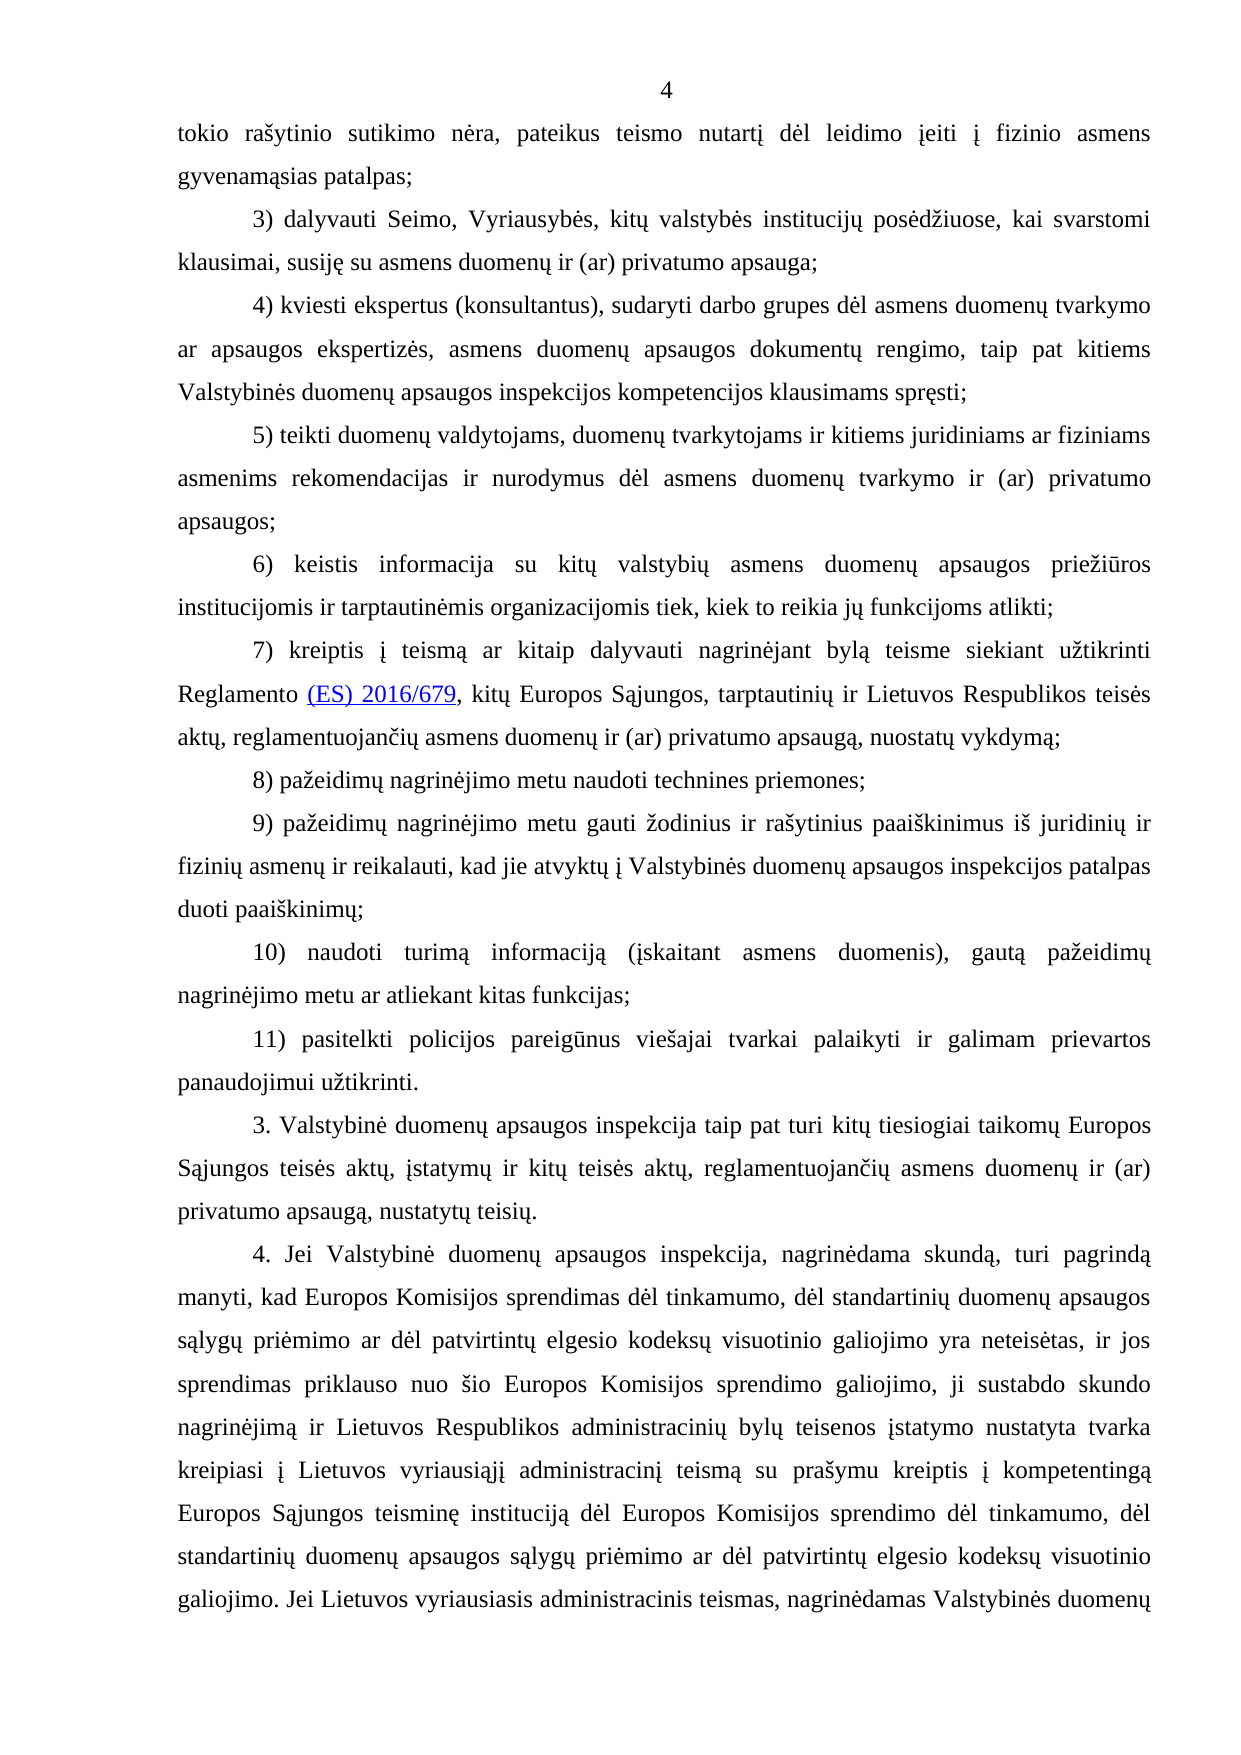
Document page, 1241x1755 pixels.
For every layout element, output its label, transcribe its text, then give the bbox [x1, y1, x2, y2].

text 6) keistis informacija su kitų valstybių asmens duomenų apsaugos priežiūros institucijomis ir tarptautinėmis organizacijomis tiek, kiek to reikia jų funkcijoms atlikti; [177, 549, 1152, 621]
text 4) kviesti ekspertus (konsultantus), sudaryti darbo grupes dėl asmens duomenų tvarkymo ar apsaugos ekspertizės, asmens duomenų apsaugos dokumentų rengimo, taip pat kitiems Valstybinės duomenų apsaugos inspekcijos kompetencijos klausimams spręsti; [177, 291, 1152, 406]
text tokio rašytinio sutikimo nėra, pateikus teismo nutartį dėl leidimo įeiti į fizinio asmens gyvenamąsias patalpas; [177, 118, 1152, 190]
text 11) pasitelkti policijos pareigūnus viešajai tvarkai palaikyti ir galimam prievartos panaudojimui užtikrinti. [177, 1024, 1152, 1096]
text 8) pažeidimų nagrinėjimo metu naudoti technines priemones; [177, 765, 1152, 794]
text 7) kreiptis į teismą ar kitaip dalyvauti nagrinėjant bylą teisme siekiant užtikrinti Reglamento (ES) 2016/679, kitų Europos Sąjungos, tarptautinių ir Lietuvos Respublikos teisės aktų, reglamentuojančių asmens duomenų ir (ar) privatumo apsaugą, nuostatų vykdymą; [177, 636, 1152, 751]
text 3) dalyvauti Seimo, Vyriausybės, kitų valstybės institucijų posėdžiuose, kai svarstomi klausimai, susiję su asmens duomenų ir (ar) privatumo apsauga; [177, 204, 1152, 276]
text 5) teikti duomenų valdytojams, duomenų tvarkytojams ir kitiems juridiniams ar fiziniams asmenims rekomendacijas ir nurodymus dėl asmens duomenų tvarkymo ir (ar) privatumo apsaugos; [177, 420, 1152, 535]
text 4. Jei Valstybinė duomenų apsaugos inspekcija, nagrinėdama skundą, turi pagrindą manyti, kad Europos Komisijos sprendimas dėl tinkamumo, dėl standartinių duomenų apsaugos sąlygų priėmimo ar dėl patvirtintų elgesio kodeksų visuotinio galiojimo yra neteisėtas, ir jos sprendimas priklauso nuo šio Europos Komisijos sprendimo galiojimo, ji sustabdo skundo nagrinėjimą ir Lietuvos Respublikos administracinių bylų teisenos įstatymo nustatyta tvarka kreipiasi į Lietuvos vyriausiąjį administracinį teismą su prašymu kreiptis į kompetentingą Europos Sąjungos teisminę instituciją dėl Europos Komisijos sprendimo dėl tinkamumo, dėl standartinių duomenų apsaugos sąlygų priėmimo ar dėl patvirtintų elgesio kodeksų visuotinio galiojimo. Jei Lietuvos vyriausiasis administracinis teismas, nagrinėdamas Valstybinės duomenų [177, 1239, 1152, 1613]
text 10) naudoti turimą informaciją (įskaitant asmens duomenis), gautą pažeidimų nagrinėjimo metu ar atliekant kitas funkcijas; [177, 937, 1152, 1009]
text 9) pažeidimų nagrinėjimo metu gauti žodinius ir rašytinius paaiškinimus iš juridinių ir fizinių asmenų ir reikalauti, kad jie atvyktų į Valstybinės duomenų apsaugos inspekcijos patalpas duoti paaiškinimų; [177, 808, 1152, 923]
text 3. Valstybinė duomenų apsaugos inspekcija taip pat turi kitų tiesiogiai taikomų Europos Sąjungos teisės aktų, įstatymų ir kitų teisės aktų, reglamentuojančių asmens duomenų ir (ar) privatumo apsaugą, nustatytų teisių. [177, 1110, 1152, 1225]
